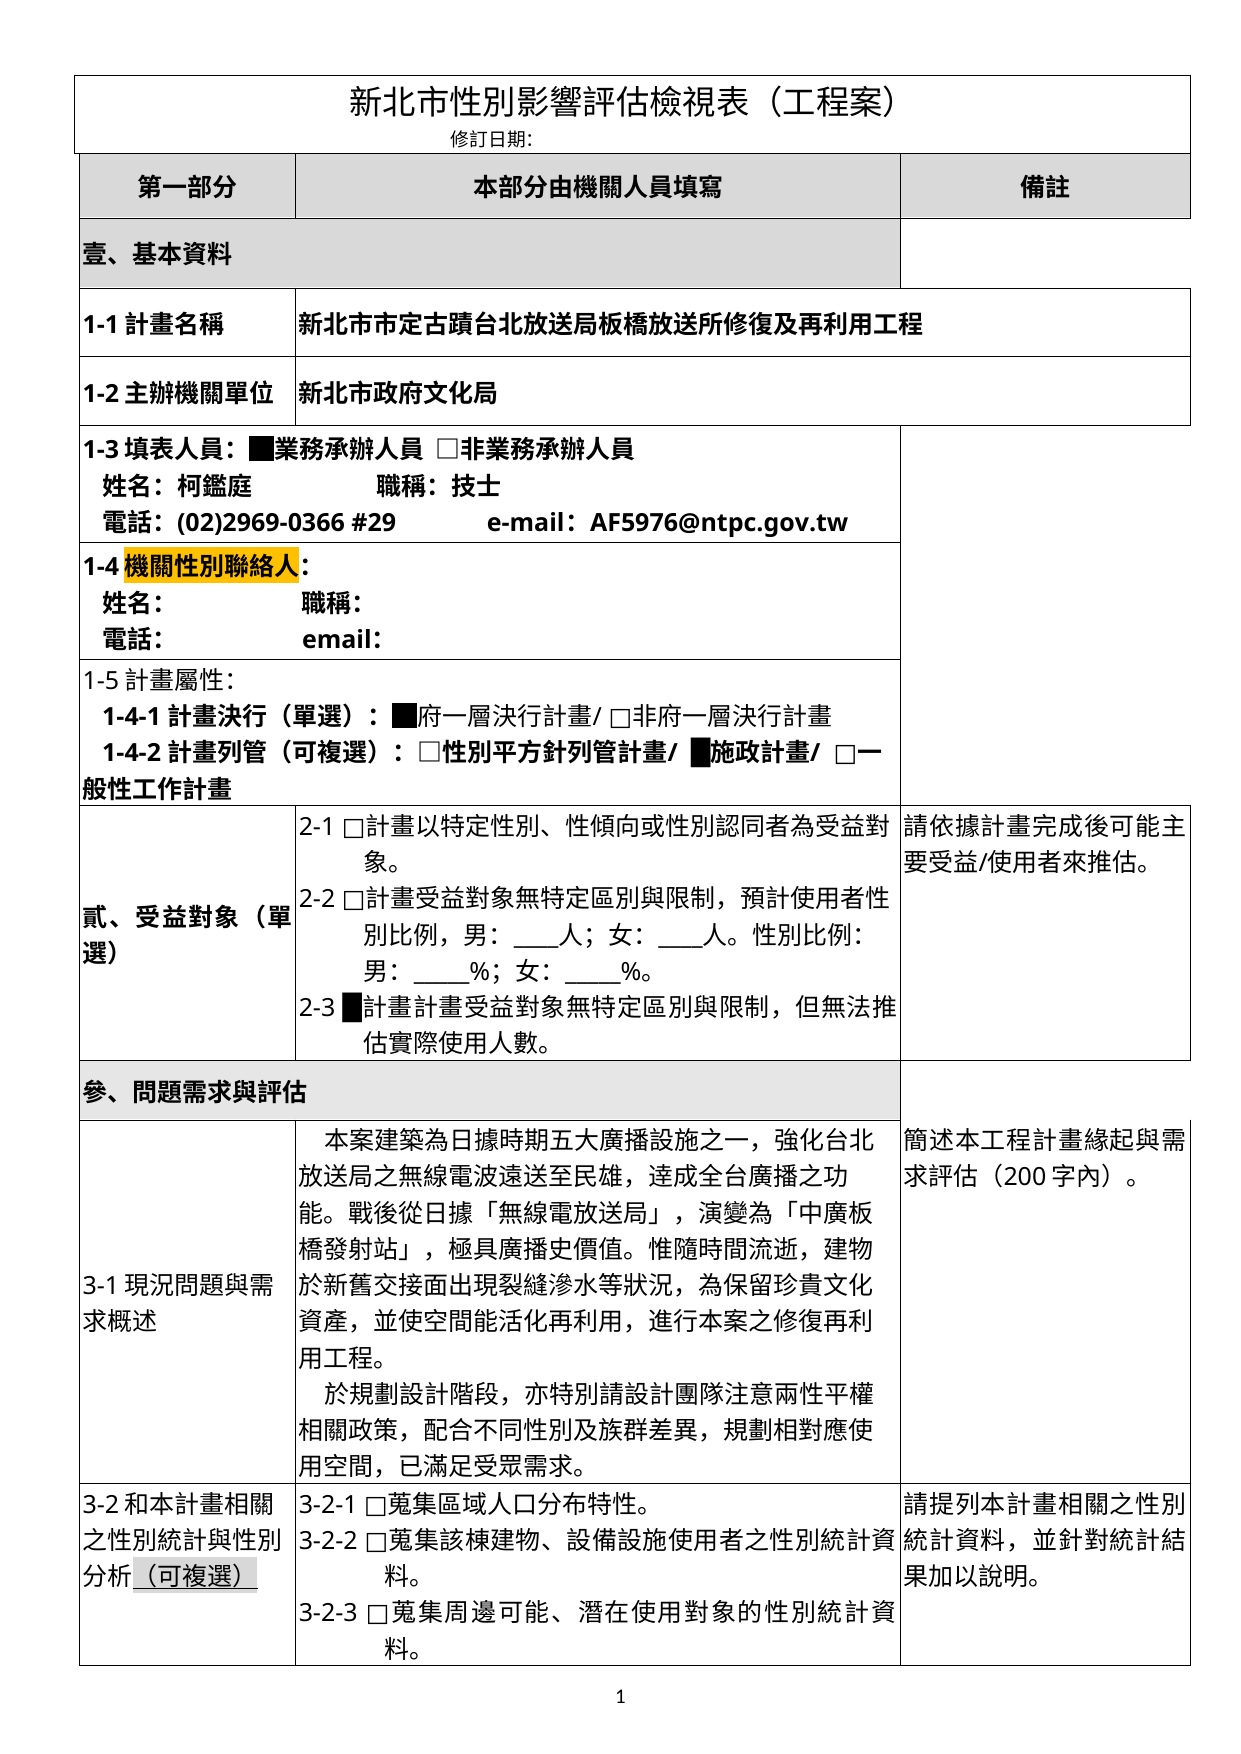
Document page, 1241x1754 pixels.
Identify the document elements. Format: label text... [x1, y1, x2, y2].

table_cell 請提列本計畫相關之性別統計資料，並針對統計結果加以說明。 [901, 1484, 1190, 1665]
table_cell 1-1計畫名稱 [80, 289, 295, 356]
table_cell [75, 356, 79, 425]
table_cell 1-3填表人員：█業務承辦人員 □非業務承辦人員 姓名：柯鑑庭 職稱：技士 電話：(02)2969-0366 #29 e-mail：AF5976@ntpc.gov.tw [80, 426, 900, 542]
table_cell [75, 425, 79, 542]
table_cell [75, 154, 79, 217]
table_cell 簡述本工程計畫緣起與需求評估（200字內）。 [901, 1120, 1190, 1483]
table_cell 第一部分 [80, 154, 295, 217]
table_cell 本部分由機關人員填寫 [296, 154, 900, 217]
table_cell 貳、受益對象（單選） [80, 806, 295, 1060]
table_cell [75, 659, 79, 805]
table_cell [75, 1120, 79, 1483]
table_cell 本案建築為日據時期五大廣播設施之一，強化台北放送局之無線電波遠送至民雄，逹成全台廣播之功能。戰後從日據「無線電放送局」，演變為「中廣板橋發射站」，極具廣播史價值。惟隨時間流逝，建物於新舊交接面出現裂縫滲水等狀況，為保留珍貴文化資產，並使空間能活化再利用，進行本案之修復再利用工程。 於規劃設計階段，亦特別請設計團隊注意兩性平權相關政策，配合不同性別及族群差異，規劃相對應使用空間，已滿足受眾需求。 [296, 1121, 900, 1483]
table_cell 3-1現況問題與需求概述 [80, 1121, 295, 1483]
table_cell 請依據計畫完成後可能主要受益/使用者來推估。 [901, 806, 1190, 1060]
table_cell 3-2和本計畫相關之性別統計與性別分析（可複選） [80, 1484, 295, 1665]
table_cell 壹、基本資料 [80, 219, 900, 287]
table_cell [75, 542, 79, 659]
table_header 新北市性別影響評估檢視表（工程案） 修訂日期： [75, 76, 1190, 153]
table_cell [75, 1483, 79, 1665]
table_cell 新北市政府文化局 [296, 357, 1190, 425]
table_cell 新北市市定古蹟台北放送局板橋放送所修復及再利用工程 [296, 289, 1190, 356]
table_cell 1-4機關性別聯絡人： 姓名： 職稱： 電話： email： [80, 543, 900, 659]
table_cell [75, 805, 79, 1060]
table_cell 參、問題需求與評估 [80, 1061, 900, 1119]
table_cell 備註 [901, 154, 1190, 217]
table_cell 3-2-1 □蒐集區域人口分布特性。 3-2-2 □蒐集該棟建物、設備設施使用者之性別統計資料。 3-2-3 □蒐集周邊可能、潛在使用對象的性別統計資料。 [296, 1484, 900, 1665]
table_cell [75, 288, 79, 356]
table_cell 2-1 □計畫以特定性別、性傾向或性別認同者為受益對象。 2-2 □計畫受益對象無特定區別與限制，預計使用者性別比例，男：____人；女：____人。性別比例：男：_____%；女：_____%。 2-3 █計畫計畫受益對象無特定區別與限制，但無法推估實際使用人數。 [296, 806, 900, 1060]
table_cell [75, 1060, 79, 1119]
table_cell [75, 218, 79, 287]
table_cell 1-5計畫屬性： 1-4-1 計畫決行（單選）：█府一層決行計畫/ □非府一層決行計畫 1-4-2 計畫列管（可複選）：□性別平方針列管計畫/ █施政計畫/ □一般性工作計畫 [80, 660, 900, 805]
table_cell 1-2主辦機關單位 [80, 357, 295, 425]
